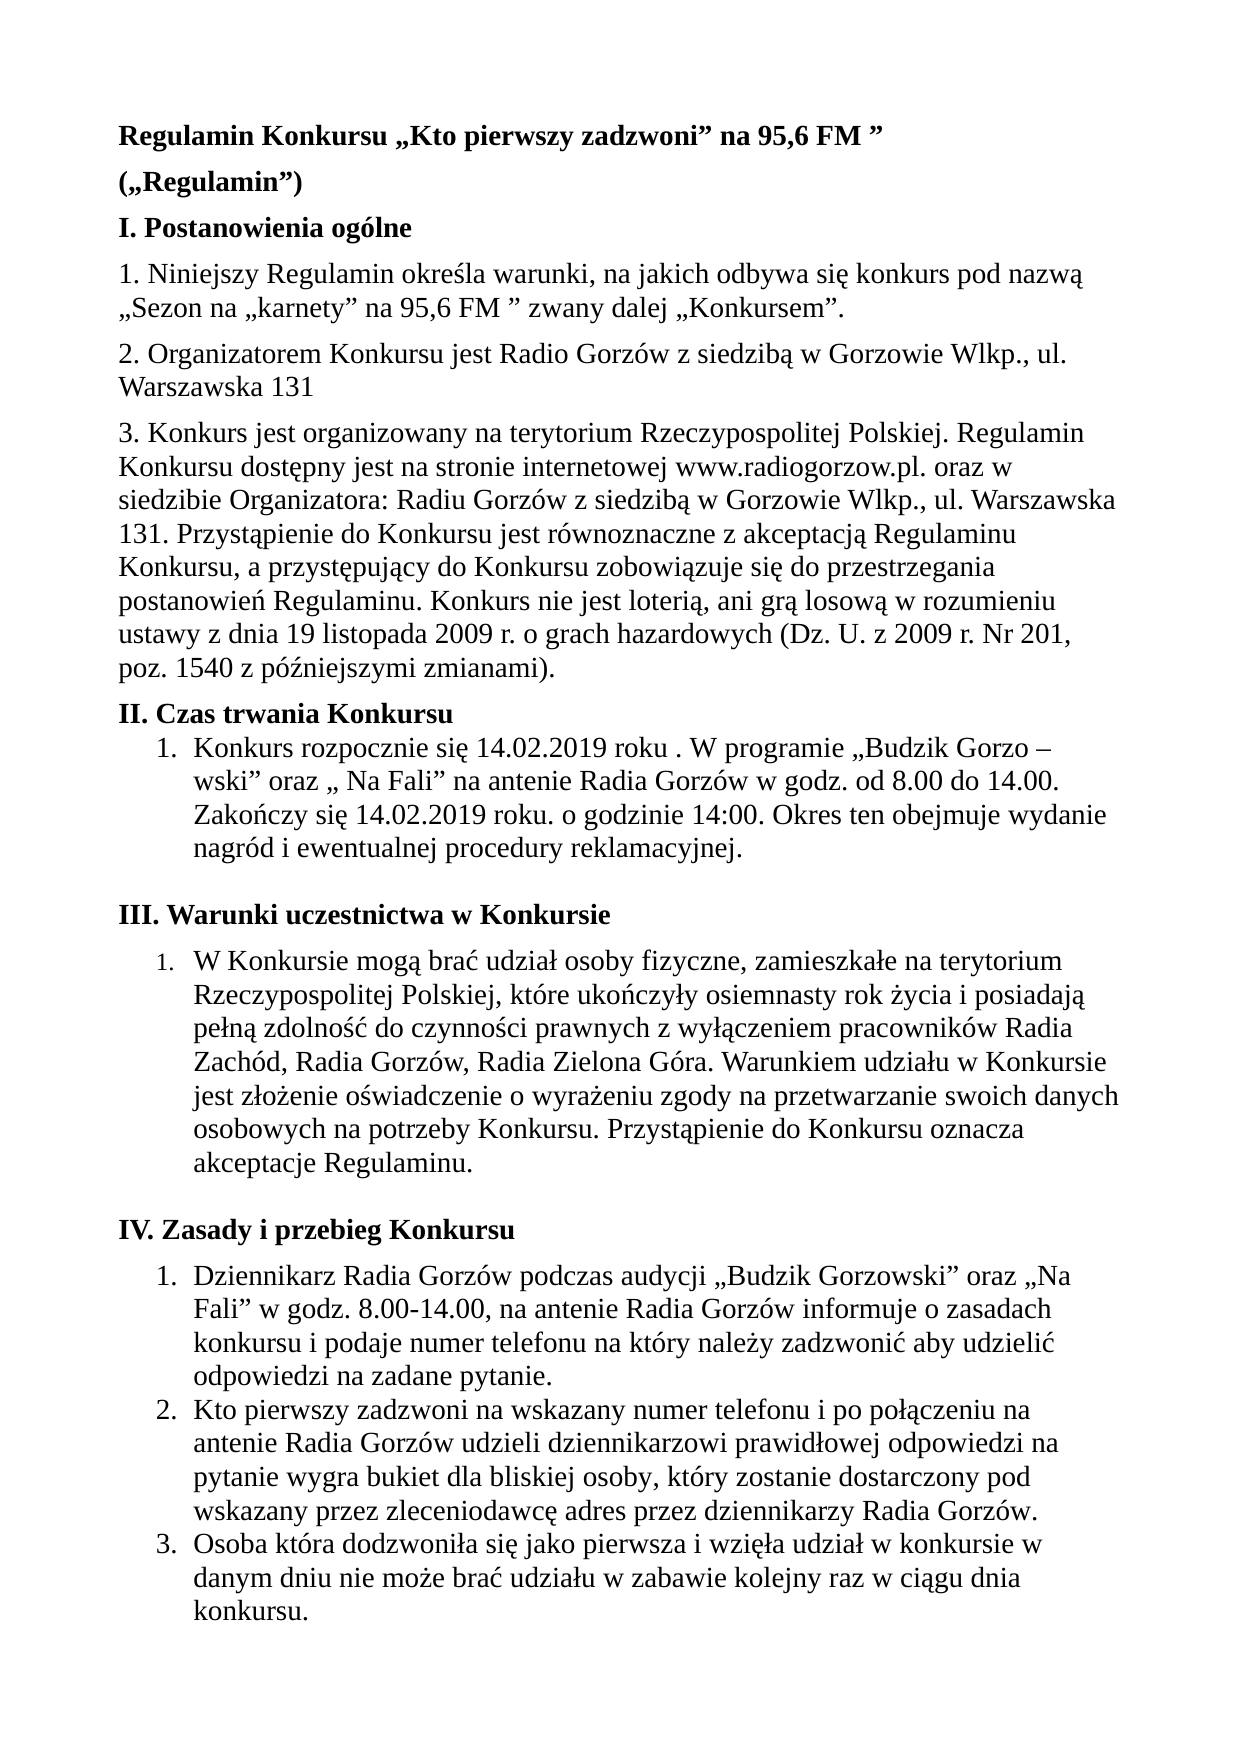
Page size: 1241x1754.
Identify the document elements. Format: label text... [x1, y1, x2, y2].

list Dziennikarz Radia Gorzów podczas audycji „Budzik Gorzowski” oraz „Na Fali” w godz. 8.00-14.00, na antenie Radia Gorzów informuje o zasadach konkursu i podaje numer telefonu na który należy zadzwonić aby udzielić odpowiedzi na zadane pytanie. [156, 1258, 1122, 1392]
text 1. Niniejszy Regulamin określa warunki, na jakich odbywa się konkurs pod nazwą „Sezon na „karnety” na 95,6 FM ” zwany dalej „Konkursem”. [118, 256, 1122, 323]
text I. Postanowienia ogólne [118, 210, 1122, 244]
text 3. Konkurs jest organizowany na terytorium Rzeczypospolitej Polskiej. Regulamin Konkursu dostępny jest na stronie internetowej www.radiogorzow.pl. oraz w siedzibie Organizatora: Radiu Gorzów z siedzibą w Gorzowie Wlkp., ul. Warszawska 131. Przystąpienie do Konkursu jest równoznaczne z akceptacją Regulaminu Konkursu, a przystępujący do Konkursu zobowiązuje się do przestrzegania postanowień Regulaminu. Konkurs nie jest loterią, ani grą losową w rozumieniu ustawy z dnia 19 listopada 2009 r. o grach hazardowych (Dz. U. z 2009 r. Nr 201, poz. 1540 z późniejszymi zmianami). [118, 415, 1122, 684]
list Osoba która dodzwoniła się jako pierwsza i wzięła udział w konkursie w danym dniu nie może brać udziału w zabawie kolejny raz w ciągu dnia konkursu. [156, 1526, 1122, 1627]
text („Regulamin”) [118, 164, 1122, 198]
text IV. Zasady i przebieg Konkursu [118, 1212, 1122, 1245]
text 2. Organizatorem Konkursu jest Radio Gorzów z siedzibą w Gorzowie Wlkp., ul. Warszawska 131 [118, 336, 1122, 403]
list Zachód, Radia Gorzów, Radia Zielona Góra. Warunkiem udziału w Konkursie jest złożenie oświadczenie o wyrażeniu zgody na przetwarzanie swoich danych osobowych na potrzeby Konkursu. Przystąpienie do Konkursu oznacza akceptacje Regulaminu. [193, 1044, 1122, 1178]
text II. Czas trwania Konkursu [118, 696, 1122, 730]
text Regulamin Konkursu „Kto pierwszy zadzwoni” na 95,6 FM ” [118, 118, 1122, 152]
list W Konkursie mogą brać udział osoby fizyczne, zamieszkałe na terytorium Rzeczypospolitej Polskiej, które ukończyły osiemnasty rok życia i posiadają pełną zdolność do czynności prawnych z wyłączeniem pracowników Radia [156, 943, 1122, 1044]
text III. Warunki uczestnictwa w Konkursie [118, 897, 1122, 931]
list Konkurs rozpocznie się 14.02.2019 roku . W programie „Budzik Gorzo – wski” oraz „ Na Fali” na antenie Radia Gorzów w godz. od 8.00 do 14.00. Zakończy się 14.02.2019 roku. o godzinie 14:00. Okres ten obejmuje wydanie nagród i ewentualnej procedury reklamacyjnej. [156, 730, 1122, 864]
list Kto pierwszy zadzwoni na wskazany numer telefonu i po połączeniu na antenie Radia Gorzów udzieli dziennikarzowi prawidłowej odpowiedzi na pytanie wygra bukiet dla bliskiej osoby, który zostanie dostarczony pod wskazany przez zleceniodawcę adres przez dziennikarzy Radia Gorzów. [156, 1392, 1122, 1526]
